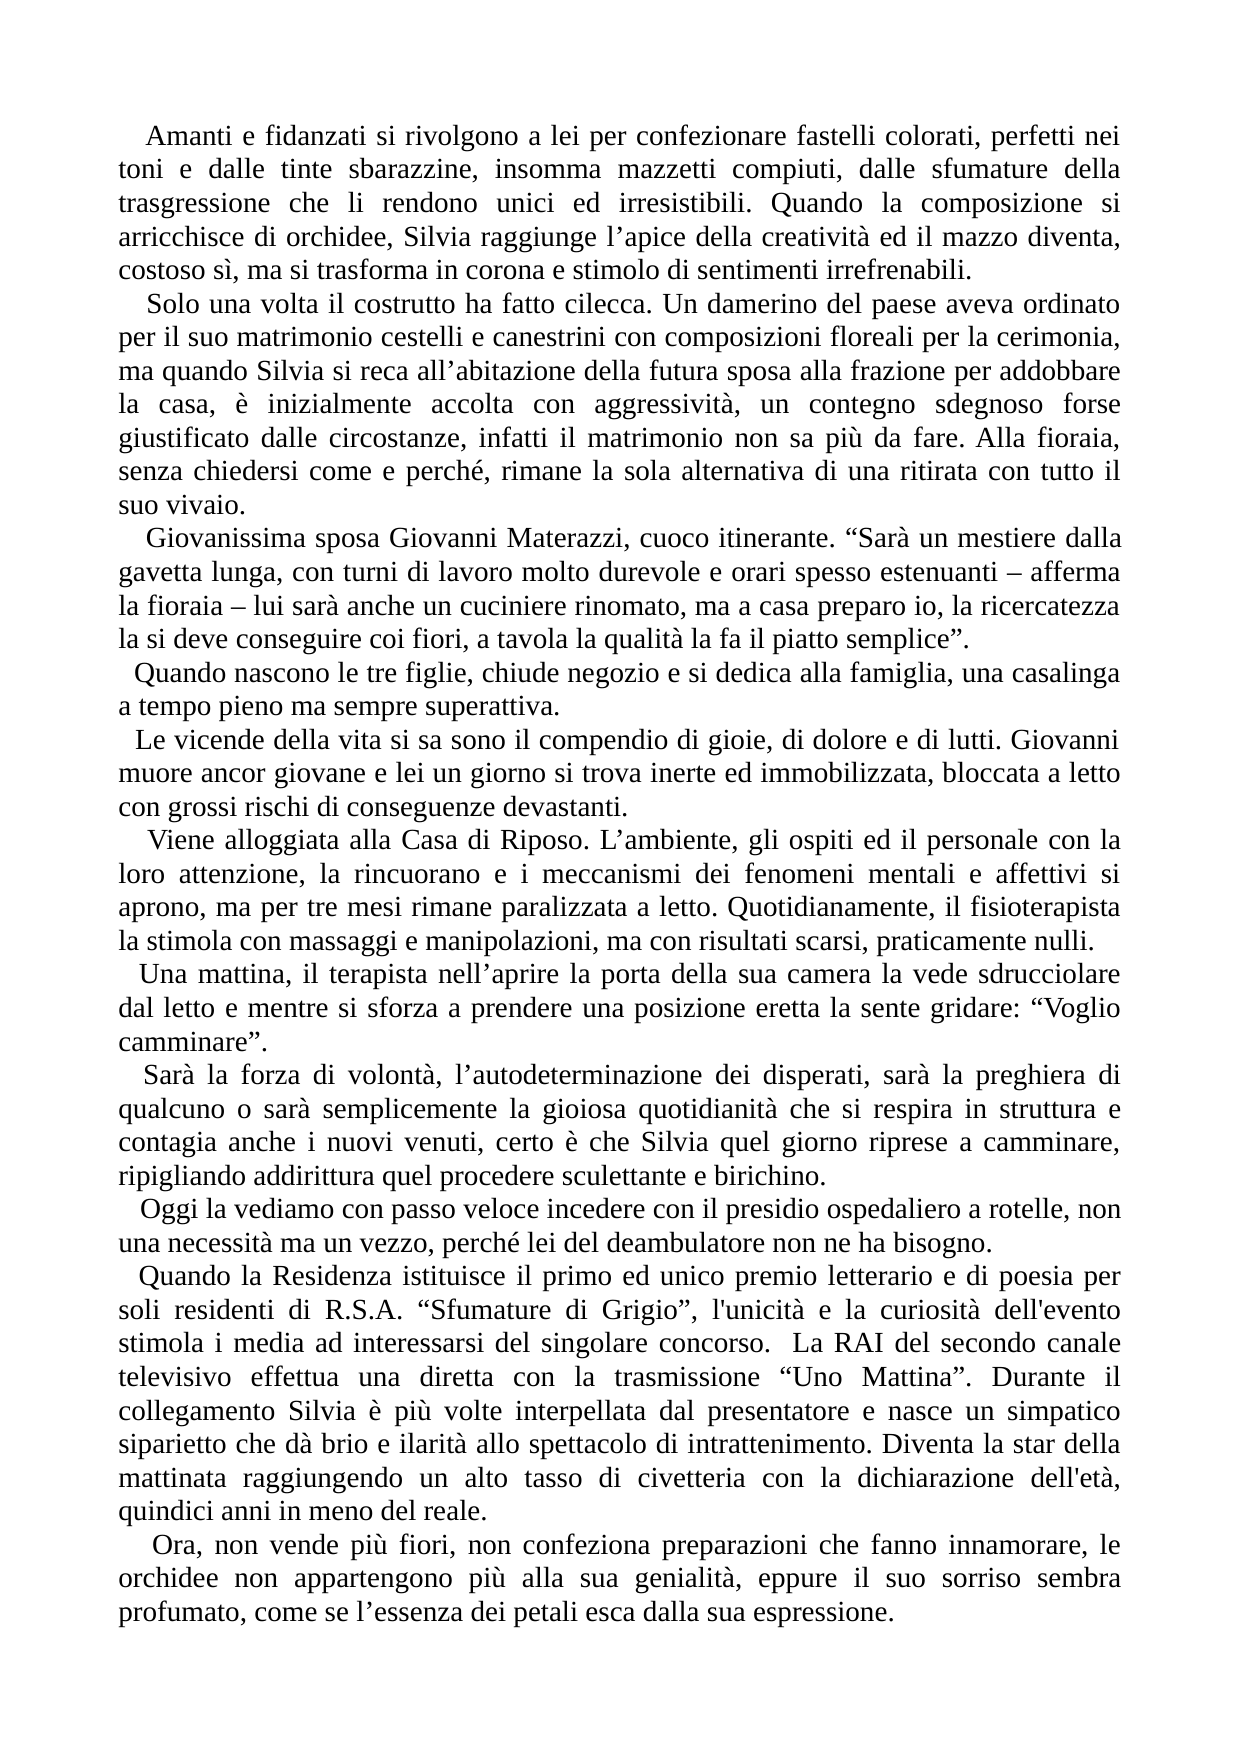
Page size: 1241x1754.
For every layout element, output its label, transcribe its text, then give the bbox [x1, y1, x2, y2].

text Le vicende della vita si sa sono il compendio di gioie, di dolore e di lutti. Giovanni muore ancor giovane e lei un giorno si trova inerte ed immobilizzata, bloccata a letto con grossi rischi di conseguenze devastanti. [118, 722, 1122, 822]
text Una mattina, il terapista nell’aprire la porta della sua camera la vede sdrucciolare dal letto e mentre si sforza a prendere una posizione eretta la sente gridare: “Voglio camminare”. [118, 957, 1122, 1057]
text Giovanissima sposa Giovanni Materazzi, cuoco itinerante. “Sarà un mestiere dalla gavetta lunga, con turni di lavoro molto durevole e orari spesso estenuanti – afferma la fioraia – lui sarà anche un cuciniere rinomato, ma a casa preparo io, la ricercatezza la si deve conseguire coi fiori, a tavola la qualità la fa il piatto semplice”. [118, 521, 1122, 655]
text Quando la Residenza istituisce il primo ed unico premio letterario e di poesia per soli residenti di R.S.A. “Sfumature di Grigio”, l'unicità e la curiosità dell'evento stimola i media ad interessarsi del singolare concorso. La RAI del secondo canale televisivo effettua una diretta con la trasmissione “Uno Mattina”. Durante il collegamento Silvia è più volte interpellata dal presentatore e nasce un simpatico siparietto che dà brio e ilarità allo spettacolo di intrattenimento. Diventa la star della mattinata raggiungendo un alto tasso di civetteria con la dichiarazione dell'età, quindici anni in meno del reale. [118, 1258, 1122, 1527]
text Viene alloggiata alla Casa di Riposo. L’ambiente, gli ospiti ed il personale con la loro attenzione, la rincuorano e i meccanismi dei fenomeni mentali e affettivi si aprono, ma per tre mesi rimane paralizzata a letto. Quotidianamente, il fisioterapista la stimola con massaggi e manipolazioni, ma con risultati scarsi, praticamente nulli. [118, 822, 1122, 957]
text Sarà la forza di volontà, l’autodeterminazione dei disperati, sarà la preghiera di qualcuno o sarà semplicemente la gioiosa quotidianità che si respira in struttura e contagia anche i nuovi venuti, certo è che Silvia quel giorno riprese a camminare, ripigliando addirittura quel procedere sculettante e birichino. [118, 1057, 1122, 1191]
text Amanti e fidanzati si rivolgono a lei per confezionare fastelli colorati, perfetti nei toni e dalle tinte sbarazzine, insomma mazzetti compiuti, dalle sfumature della trasgressione che li rendono unici ed irresistibili. Quando la composizione si arricchisce di orchidee, Silvia raggiunge l’apice della creatività ed il mazzo diventa, costoso sì, ma si trasforma in corona e stimolo di sentimenti irrefrenabili. [118, 118, 1122, 286]
text Oggi la vediamo con passo veloce incedere con il presidio ospedaliero a rotelle, non una necessità ma un vezzo, perché lei del deambulatore non ne ha bisogno. [118, 1191, 1122, 1258]
text Ora, non vende più fiori, non confeziona preparazioni che fanno innamorare, le orchidee non appartengono più alla sua genialità, eppure il suo sorriso sembra profumato, come se l’essenza dei petali esca dalla sua espressione. [118, 1527, 1122, 1627]
text Quando nascono le tre figlie, chiude negozio e si dedica alla famiglia, una casalinga a tempo pieno ma sempre superattiva. [118, 655, 1122, 722]
text Solo una volta il costrutto ha fatto cilecca. Un damerino del paese aveva ordinato per il suo matrimonio cestelli e canestrini con composizioni floreali per la cerimonia, ma quando Silvia si reca all’abitazione della futura sposa alla frazione per addobbare la casa, è inizialmente accolta con aggressività, un contegno sdegnoso forse giustificato dalle circostanze, infatti il matrimonio non sa più da fare. Alla fioraia, senza chiedersi come e perché, rimane la sola alternativa di una ritirata con tutto il suo vivaio. [118, 286, 1122, 521]
